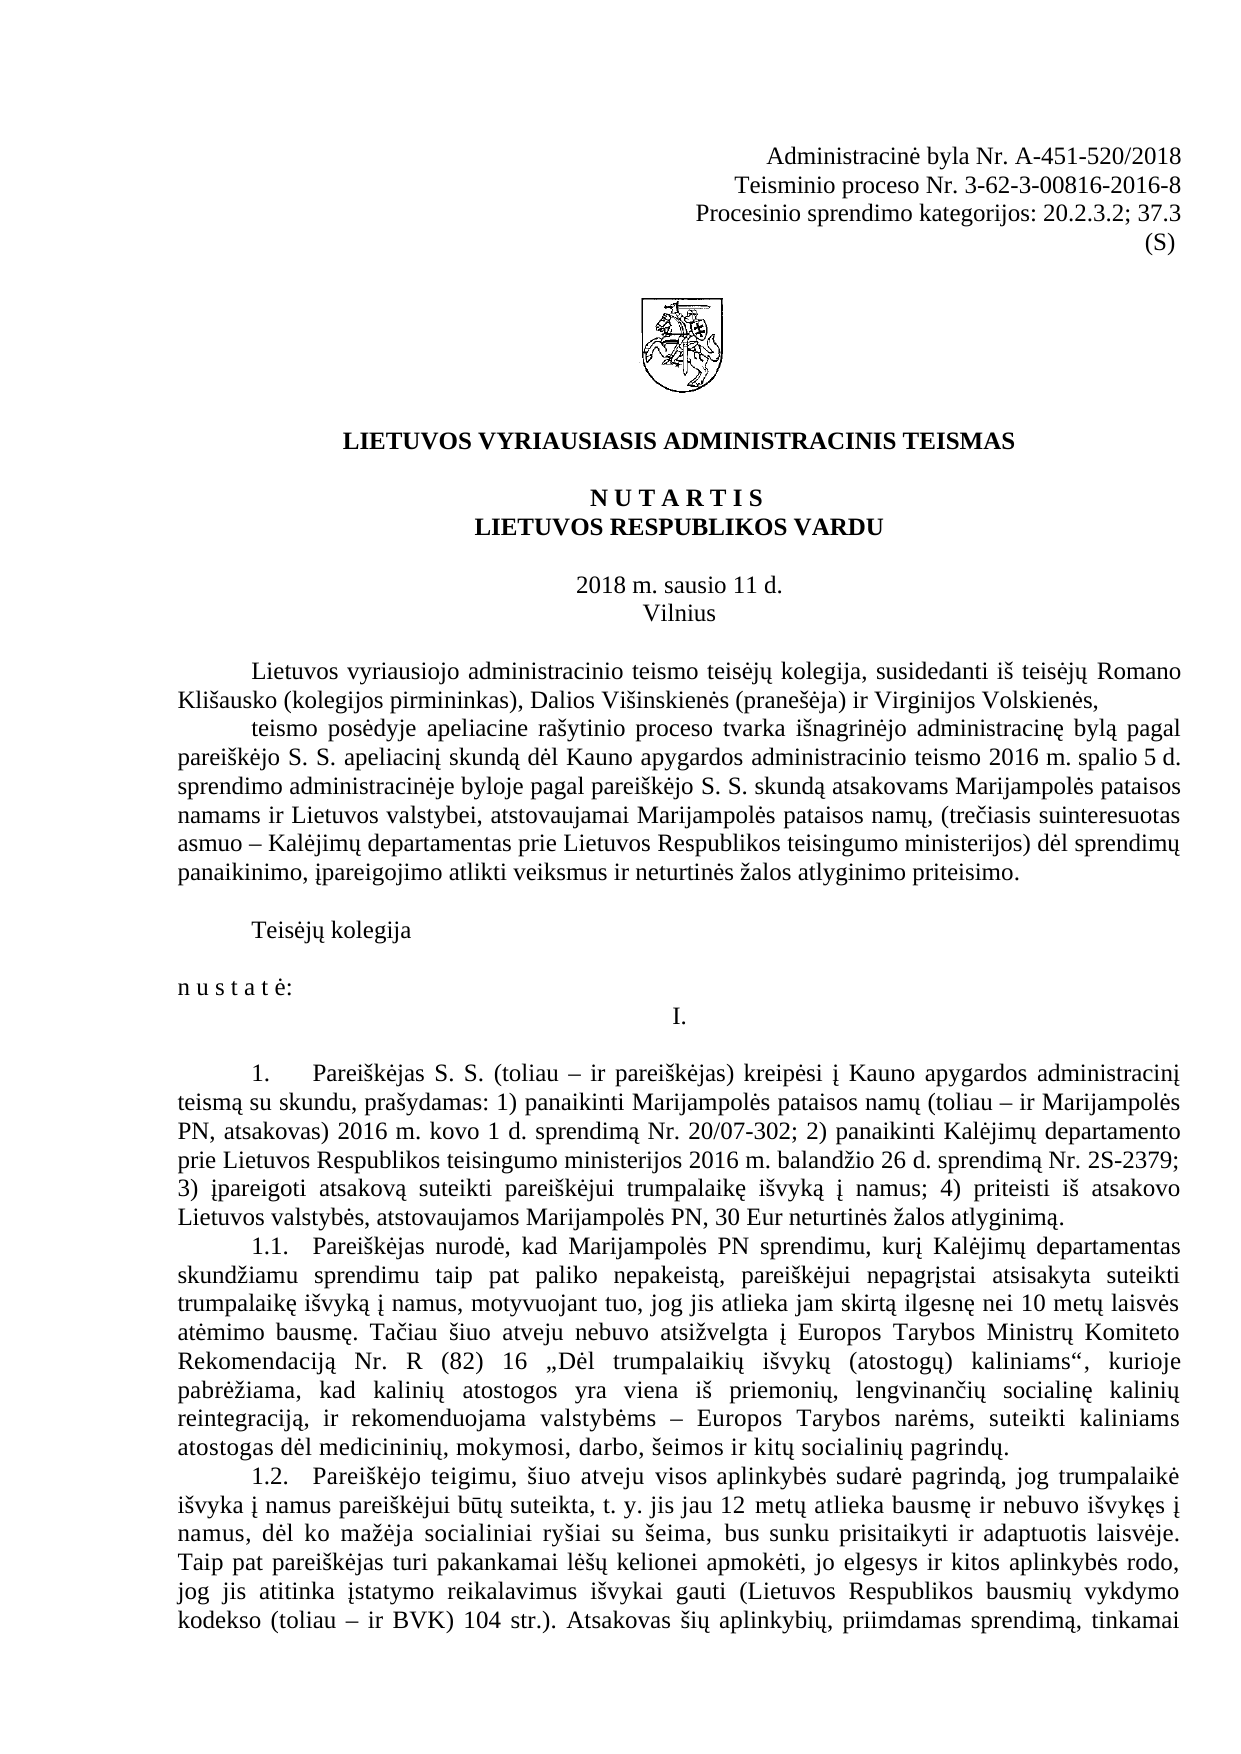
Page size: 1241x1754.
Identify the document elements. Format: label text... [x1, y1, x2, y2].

text Procesinio sprendimo kategorijos: 20.2.3.2; 37.3 [177, 198, 1181, 227]
text N U T A R T I S [177, 483, 1181, 512]
text Teisminio proceso Nr. 3-62-3-00816-2016-8 [177, 170, 1181, 198]
text LIETUVOS VYRIAUSIASIS ADMINISTRACINIS TEISMAS [177, 426, 1181, 455]
text n u s t a t ė: [177, 972, 1181, 1001]
text 1. Pareiškėjas S. S. (toliau – ir pareiškėjas) kreipėsi į Kauno apygardos administracinį teismą su skundu, prašydamas: 1) panaikinti Marijampolės pataisos namų (toliau – ir Marijampolės PN, atsakovas) 2016 m. kovo 1 d. sprendimą Nr. 20/07-302; 2) panaikinti Kalėjimų departamento prie Lietuvos Respublikos teisingumo ministerijos 2016 m. balandžio 26 d. sprendimą Nr. 2S-2379; 3) įpareigoti atsakovą suteikti pareiškėjui trumpalaikę išvyką į namus; 4) priteisti iš atsakovo Lietuvos valstybės, atstovaujamos Marijampolės PN, 30 Eur neturtinės žalos atlyginimą. [177, 1058, 1181, 1231]
text 1.1. Pareiškėjas nurodė, kad Marijampolės PN sprendimu, kurį Kalėjimų departamentas skundžiamu sprendimu taip pat paliko nepakeistą, pareiškėjui nepagrįstai atsisakyta suteikti trumpalaikę išvyką į namus, motyvuojant tuo, jog jis atlieka jam skirtą ilgesnę nei 10 metų laisvės atėmimo bausmę. Tačiau šiuo atveju nebuvo atsižvelgta į Europos Tarybos Ministrų Komiteto Rekomendaciją Nr. R (82) 16 „Dėl trumpalaikių išvykų (atostogų) kaliniams“, kurioje pabrėžiama, kad kalinių atostogos yra viena iš priemonių, lengvinančių socialinę kalinių reintegraciją, ir rekomenduojama valstybėms – Europos Tarybos narėms, suteikti kaliniams atostogas dėl medicininių, mokymosi, darbo, šeimos ir kitų socialinių pagrindų. [177, 1231, 1181, 1461]
text Vilnius [177, 598, 1181, 627]
text Lietuvos vyriausiojo administracinio teismo teisėjų kolegija, susidedanti iš teisėjų Romano Klišausko (kolegijos pirmininkas), Dalios Višinskienės (pranešėja) ir Virginijos Volskienės, [177, 656, 1181, 713]
text LIETUVOS RESPUBLIKOS VARDU [177, 512, 1181, 541]
text teismo posėdyje apeliacine rašytinio proceso tvarka išnagrinėjo administracinę bylą pagal pareiškėjo S. S. apeliacinį skundą dėl Kauno apygardos administracinio teismo 2016 m. spalio 5 d. sprendimo administracinėje byloje pagal pareiškėjo S. S. skundą atsakovams Marijampolės pataisos namams ir Lietuvos valstybei, atstovaujamai Marijampolės pataisos namų, (trečiasis suinteresuotas asmuo – Kalėjimų departamentas prie Lietuvos Respublikos teisingumo ministerijos) dėl sprendimų panaikinimo, įpareigojimo atlikti veiksmus ir neturtinės žalos atlyginimo priteisimo. [177, 713, 1181, 886]
text (S) [177, 227, 1181, 256]
text 2018 m. sausio 11 d. [177, 570, 1181, 598]
text 1.2. Pareiškėjo teigimu, šiuo atveju visos aplinkybės sudarė pagrindą, jog trumpalaikė išvyka į namus pareiškėjui būtų suteikta, t. y. jis jau 12 metų atlieka bausmę ir nebuvo išvykęs į namus, dėl ko mažėja socialiniai ryšiai su šeima, bus sunku prisitaikyti ir adaptuotis laisvėje. Taip pat pareiškėjas turi pakankamai lėšų kelionei apmokėti, jo elgesys ir kitos aplinkybės rodo, jog jis atitinka įstatymo reikalavimus išvykai gauti (Lietuvos Respublikos bausmių vykdymo kodekso (toliau – ir BVK) 104 str.). Atsakovas šių aplinkybių, priimdamas sprendimą, tinkamai [177, 1461, 1181, 1633]
text Teisėjų kolegija [177, 915, 1181, 943]
text Administracinė byla Nr. A-451-520/2018 [177, 141, 1181, 170]
text I. [177, 1001, 1181, 1030]
